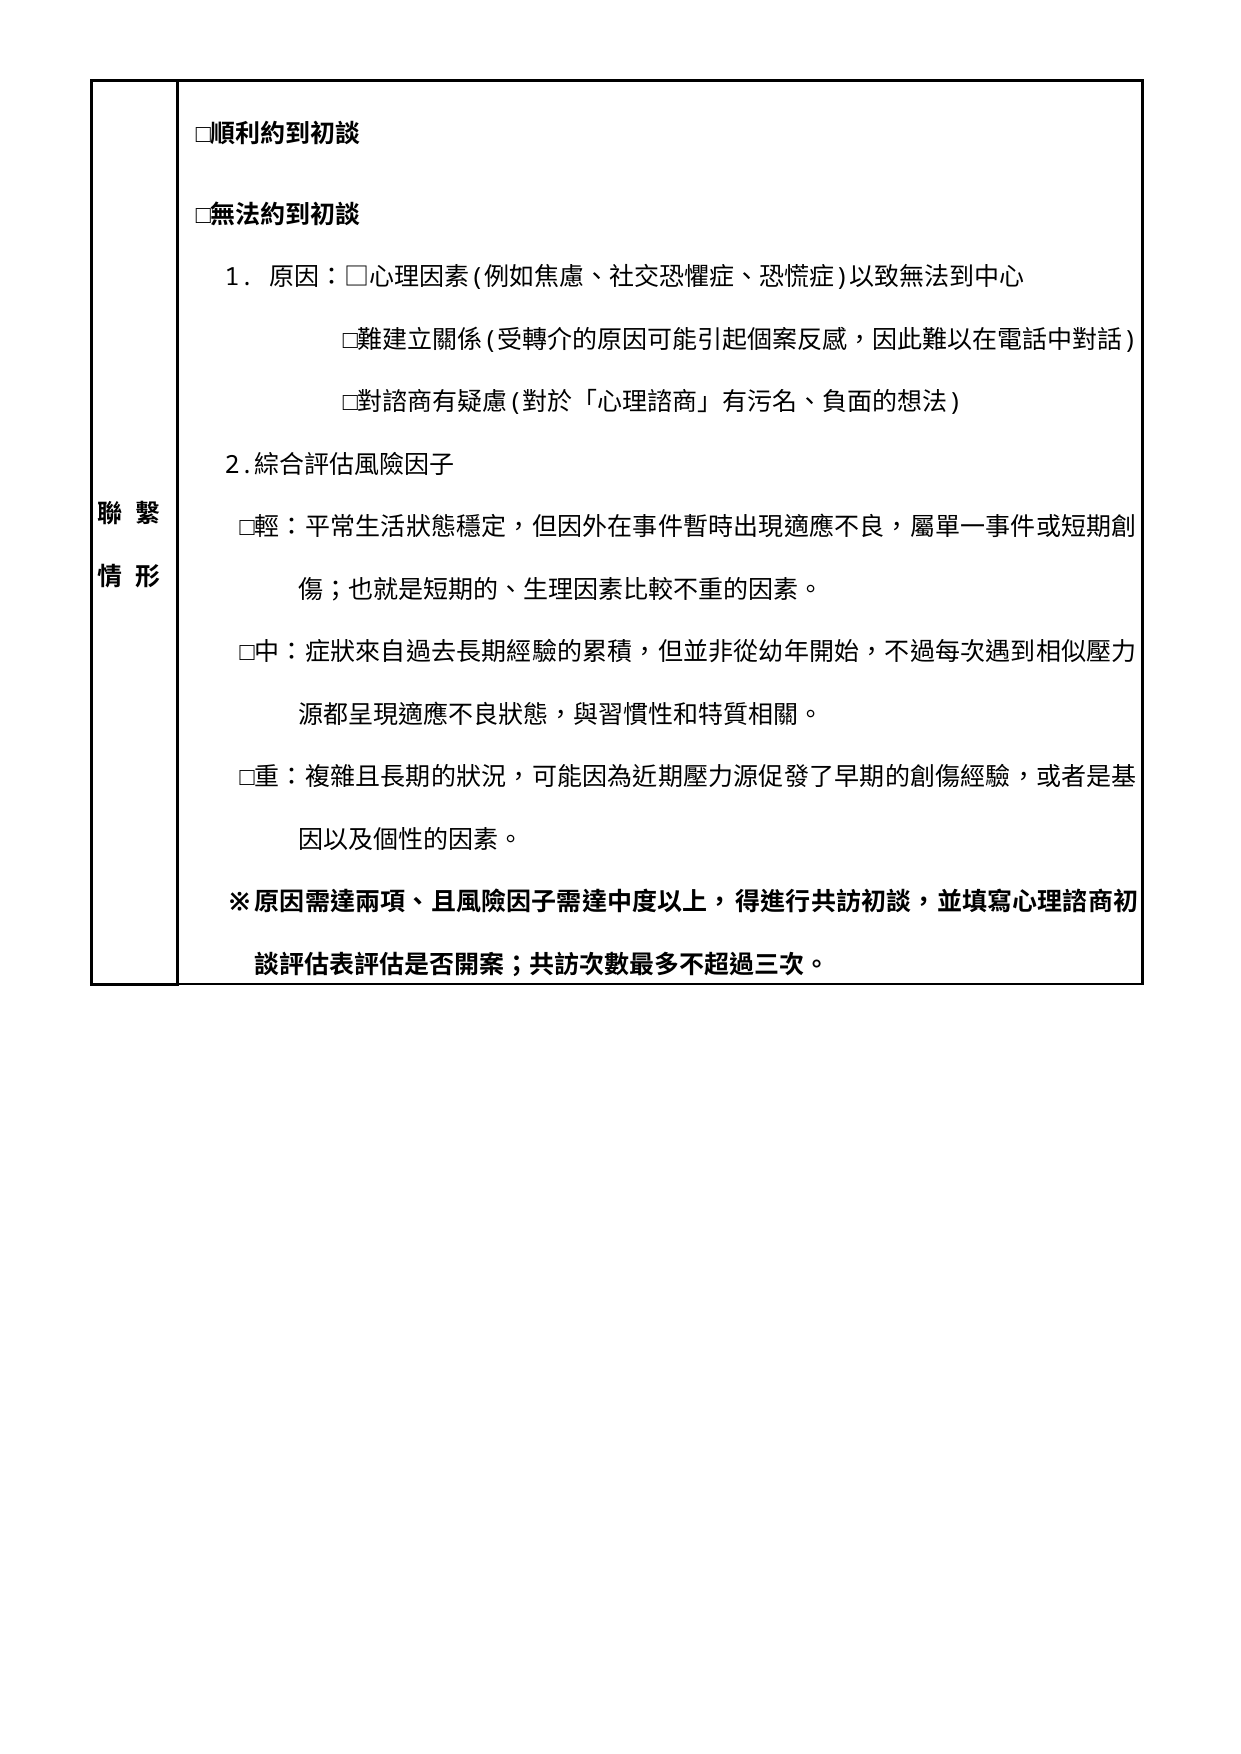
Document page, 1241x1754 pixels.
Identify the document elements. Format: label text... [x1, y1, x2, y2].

table_cell 聯 繫 情 形 [93, 82, 176, 983]
table_cell □順利約到初談 □無法約到初談 1. 原因：□心理因素(例如焦慮、社交恐懼症、恐慌症)以致無法到中心 □難建立關係(受轉介的原因可能引起個案反感，因此難以在電話中對話) □對諮商有疑慮(對於「心理諮商」有污名、負面的想法) 2.綜合評估風險因子 □輕：平常生活狀態穩定，但因外在事件暫時出現適應不良，屬單一事件或短期創傷；也就是短期的、生理因素比較不重的因素。 □中：症狀來自過去長期經驗的累積，但並非從幼年開始，不過每次遇到相似壓力源都呈現適應不良狀態，與習慣性和特質相關。 □重：複雜且長期的狀況，可能因為近期壓力源促發了早期的創傷經驗，或者是基因以及個性的因素。 ※原因需達兩項、且風險因子需達中度以上，得進行共訪初談，並填寫心理諮商初談評估表評估是否開案；共訪次數最多不超過三次。 [179, 82, 1141, 983]
